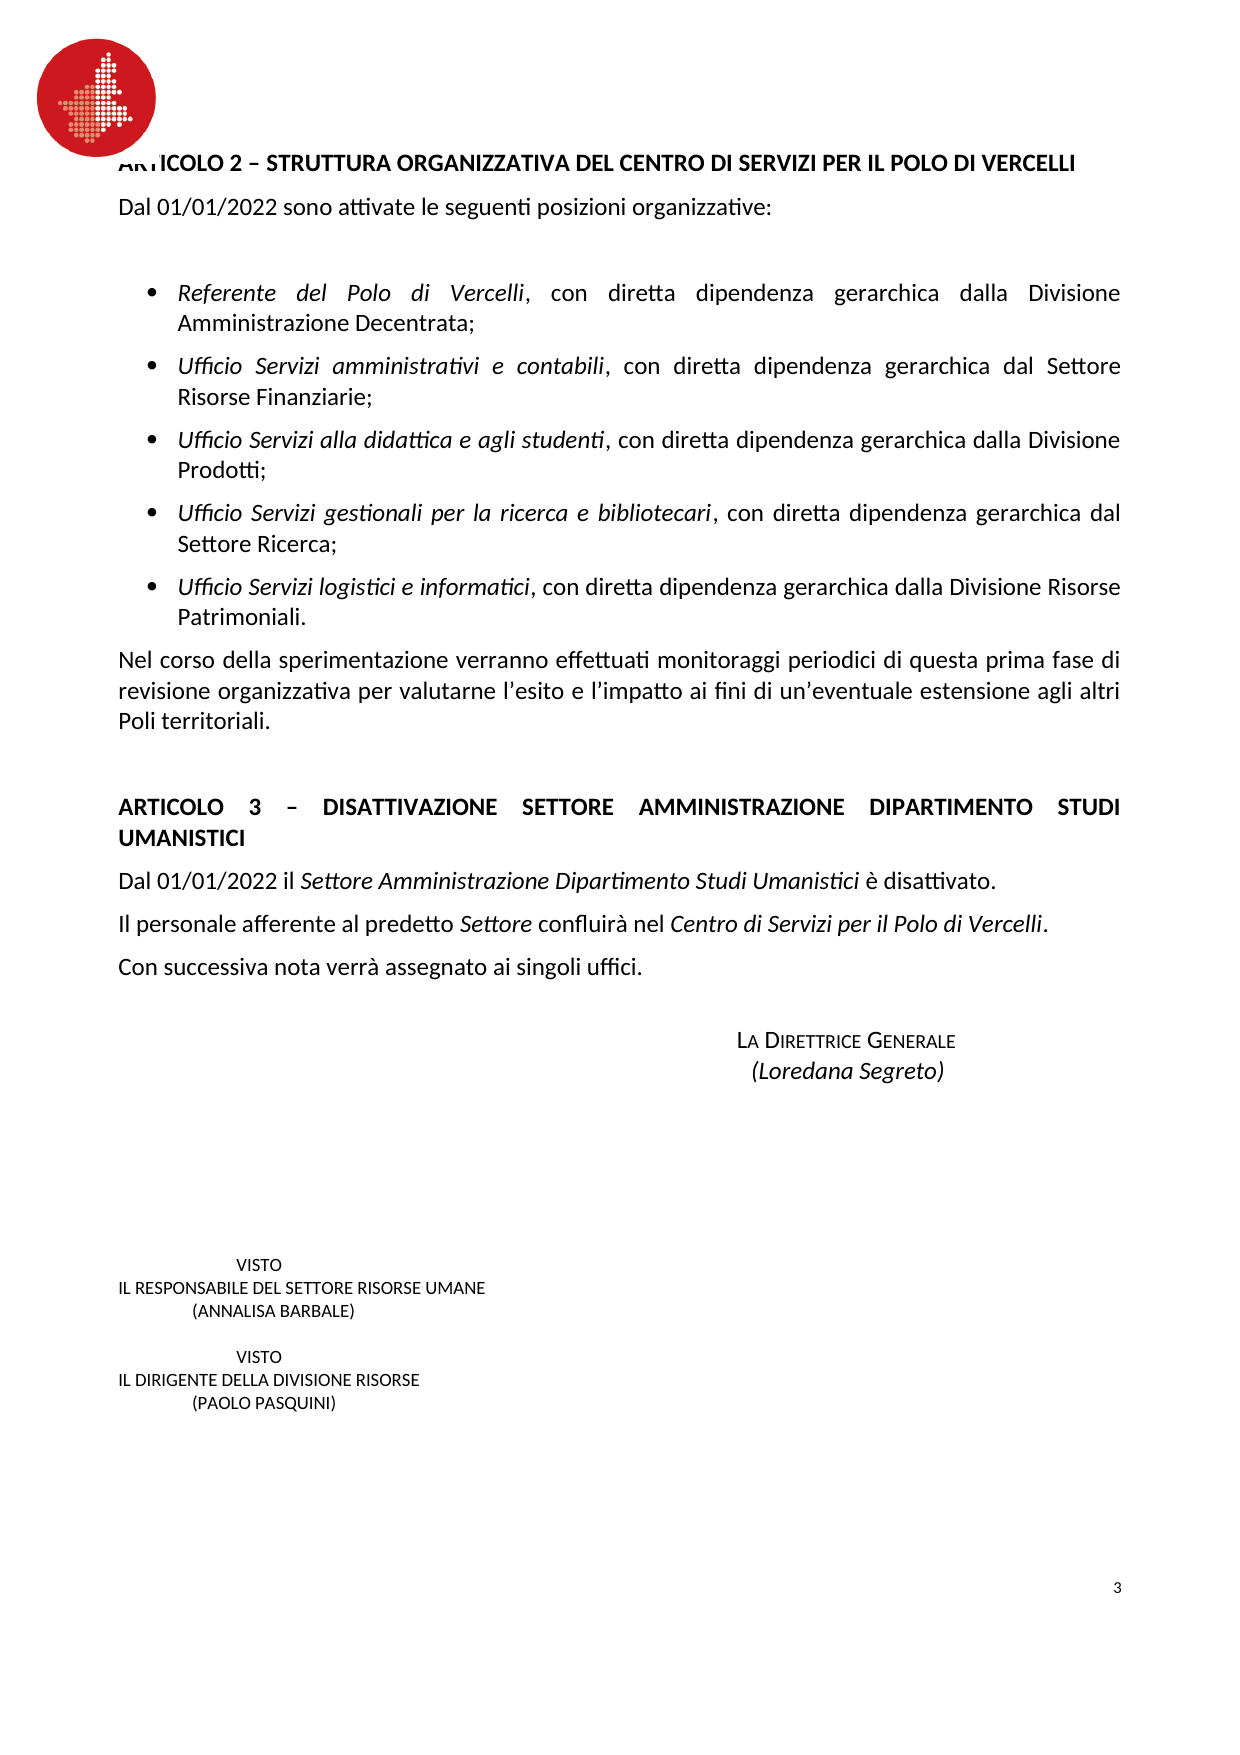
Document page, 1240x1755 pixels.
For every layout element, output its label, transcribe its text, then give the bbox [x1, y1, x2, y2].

list Referente del Polo di Vercelli, con diretta dipendenza gerarchica dalla Divisione Amministrazione Decentrata; [148, 277, 1121, 338]
text Il personale afferente al predetto Settore confluirà nel Centro di Servizi per il Polo di Vercelli. [118, 908, 1121, 938]
text Dal 01/01/2022 sono attivate le seguenti posizioni organizzative: [118, 191, 1121, 221]
list Ufficio Servizi logistici e informatici, con diretta dipendenza gerarchica dalla Divisione Risorse Patrimoniali. [148, 571, 1121, 632]
list Ufficio Servizi alla didattica e agli studenti, con diretta dipendenza gerarchica dalla Divisione Prodotti; [148, 424, 1121, 485]
text La Direttrice Generale [177, 1024, 1107, 1055]
text (ANNALISA BARBALE) [192, 1299, 1107, 1322]
text (Loredana Segreto) [118, 1055, 1107, 1086]
text Nel corso della sperimentazione verranno effettuati monitoraggi periodici di questa prima fase di revisione organizzativa per valutarne l’esito e l’impatto ai fini di un’eventuale estensione agli altri Poli territoriali. [118, 644, 1121, 736]
text (PAOLO PASQUINI) [192, 1391, 1107, 1414]
list Ufficio Servizi amministrativi e contabili, con diretta dipendenza gerarchica dal Settore Risorse Finanziarie; [148, 350, 1121, 411]
text Dal 01/01/2022 il Settore Amministrazione Dipartimento Studi Umanistici è disattivato. [118, 865, 1121, 896]
text Con successiva nota verrà assegnato ai singoli uffici. [118, 951, 1121, 982]
text ARTICOLO 2 – STRUTTURA ORGANIZZATIVA DEL CENTRO DI SERVIZI PER IL POLO DI VERCELLI [118, 148, 1121, 178]
text IL RESPONSABILE DEL SETTORE RISORSE UMANE [118, 1277, 1107, 1299]
text ARTICOLO 3 – DISATTIVAZIONE SETTORE AMMINISTRAZIONE DIPARTIMENTO STUDI UMANISTICI [118, 791, 1121, 852]
text VISTO [192, 1254, 1107, 1277]
text IL DIRIGENTE DELLA DIVISIONE RISORSE [118, 1368, 1107, 1391]
list Ufficio Servizi gestionali per la ricerca e bibliotecari, con diretta dipendenza gerarchica dal Settore Ricerca; [148, 497, 1121, 558]
text VISTO [192, 1345, 1107, 1368]
